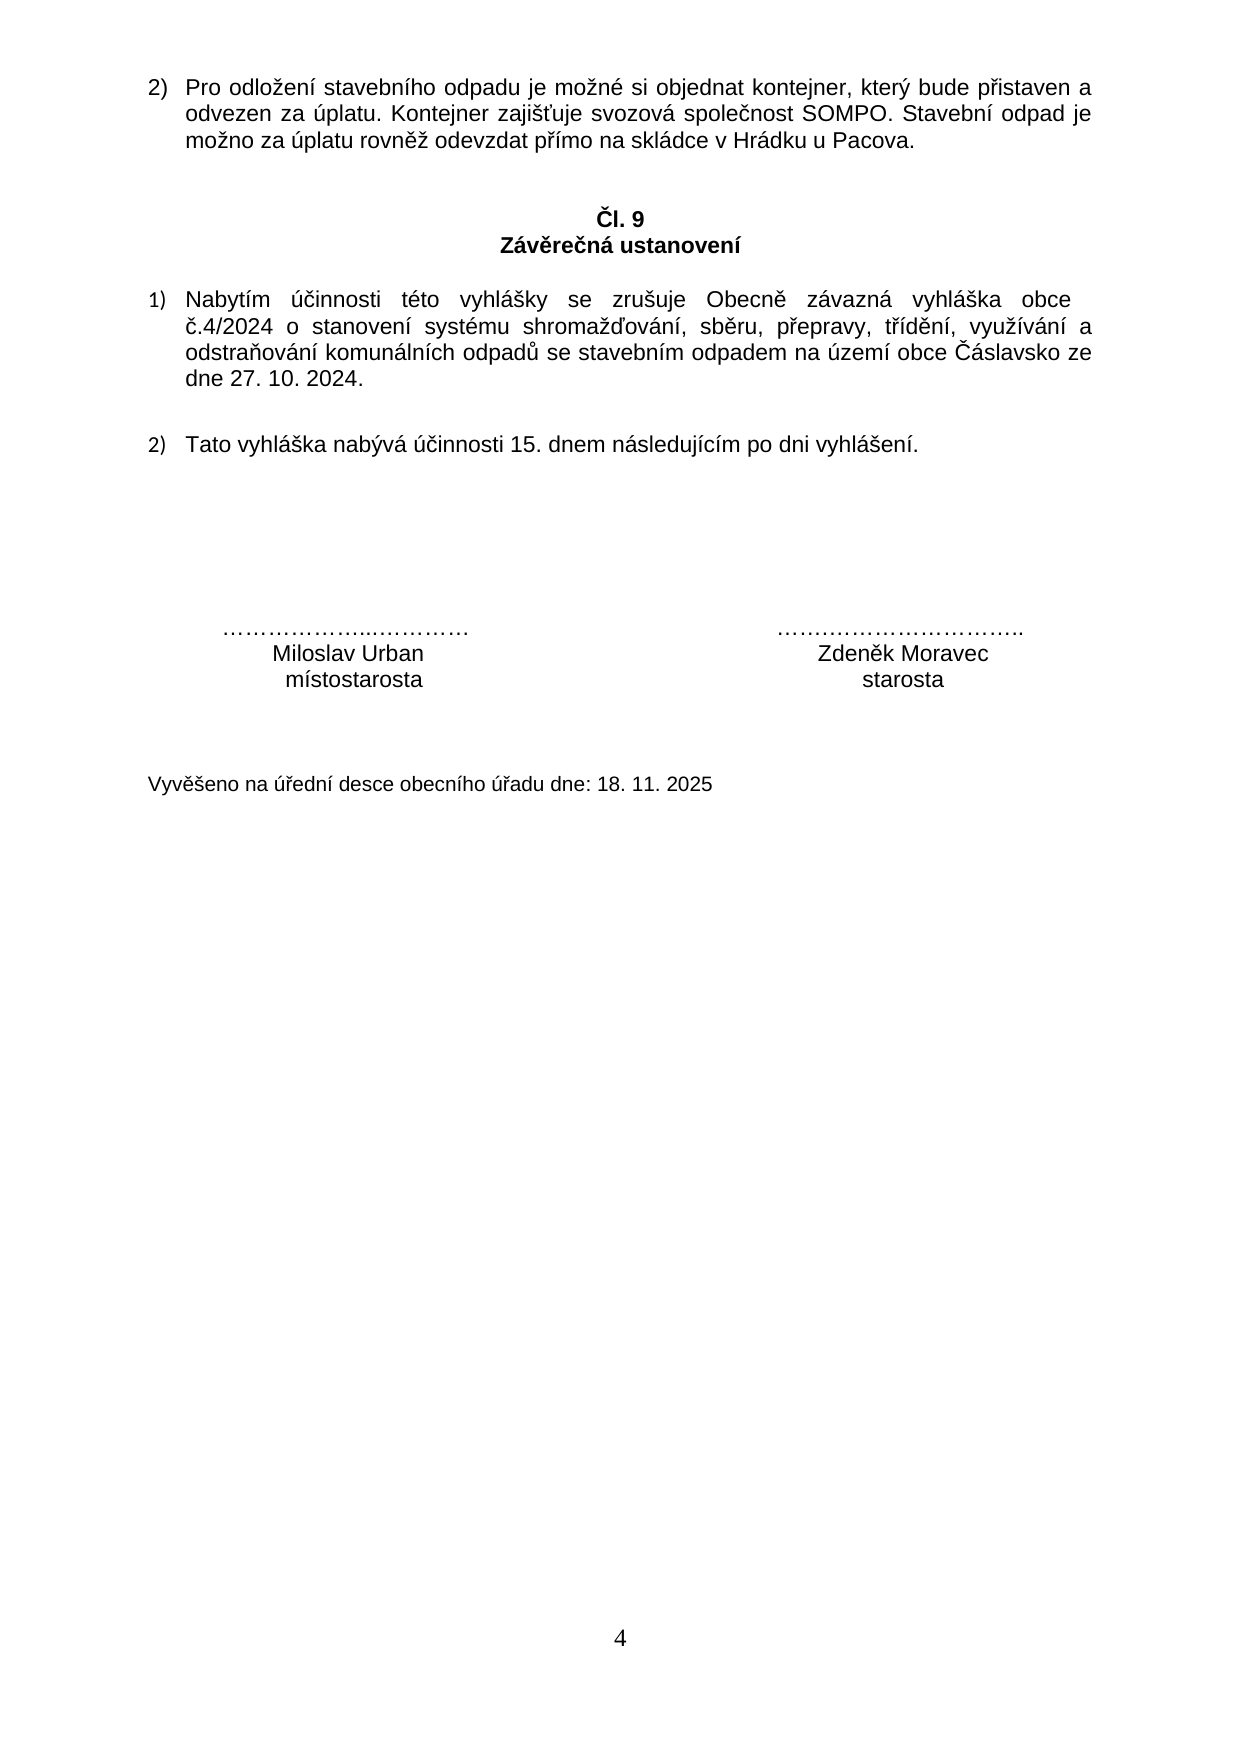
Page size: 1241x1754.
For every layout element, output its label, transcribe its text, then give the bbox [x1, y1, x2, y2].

text místostarosta starosta [221, 666, 1092, 693]
list Pro odložení stavebního odpadu je možné si objednat kontejner, který bude přistaven a odvezen za úplatu. Kontejner zajišťuje svozová společnost SOMPO. Stavební odpad je možno za úplatu rovněž odevzdat přímo na skládce v Hrádku u Pacova. [148, 74, 1092, 153]
list Tato vyhláška nabývá účinnosti 15. dnem následujícím po dni vyhlášení. [148, 431, 1092, 459]
text Čl. 9 [148, 206, 1092, 232]
text Vyvěšeno na úřední desce obecního úřadu dne: 18. 11. 2025 [148, 772, 1092, 796]
text Závěrečná ustanovení [148, 232, 1092, 258]
text ………………...………… …….…………………….. [221, 614, 1092, 640]
list Nabytím účinnosti této vyhlášky se zrušuje Obecně závazná vyhláška obce č.4/2024 o stanovení systému shromažďování, sběru, přepravy, třídění, využívání a odstraňování komunálních odpadů se stavebním odpadem na území obce Čáslavsko ze dne 27. 10. 2024. [148, 285, 1092, 392]
text Miloslav Urban Zdeněk Moravec [148, 640, 1092, 666]
